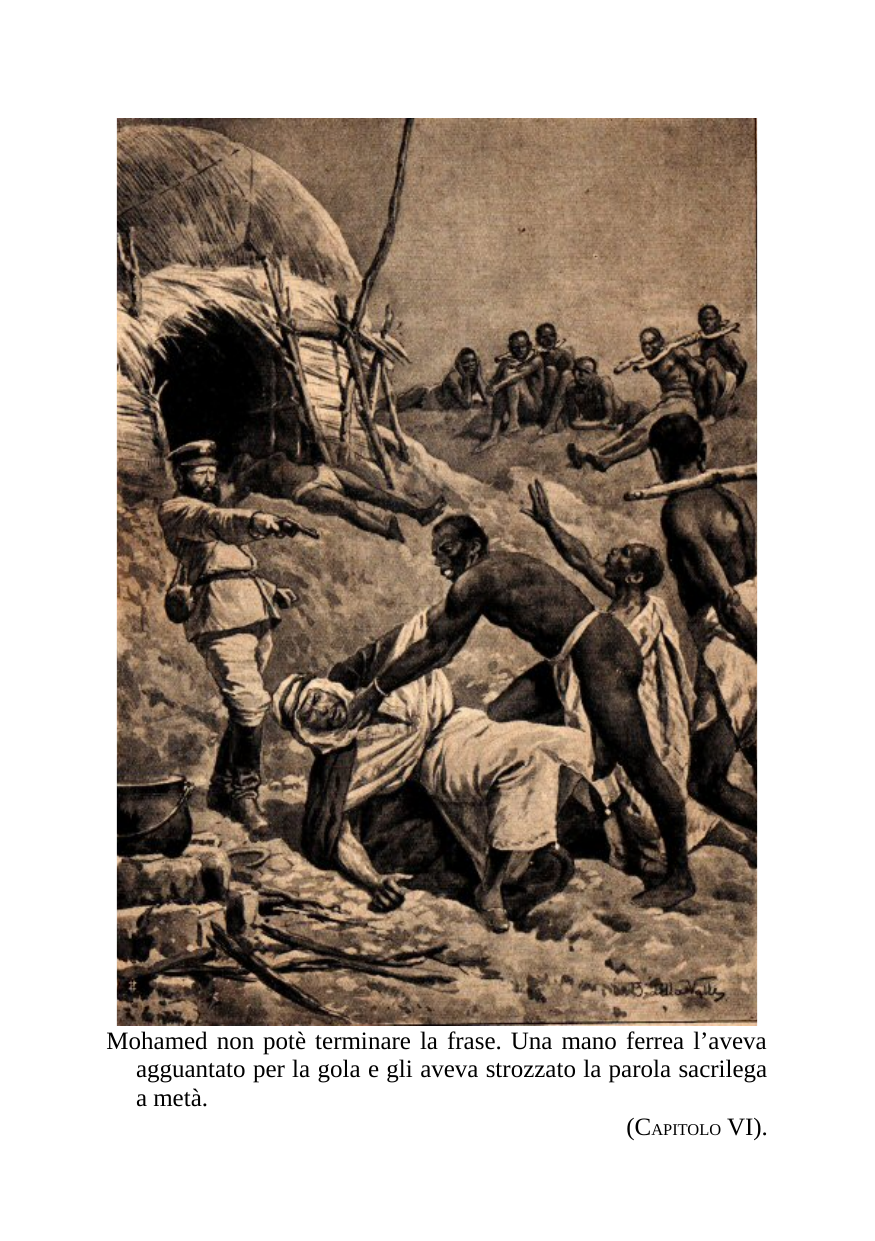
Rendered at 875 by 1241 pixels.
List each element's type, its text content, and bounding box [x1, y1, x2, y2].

text Mohamed non potè terminare la frase. Una mano ferrea l’aveva agguantato per la gola e gli aveva strozzato la parola sacrilega a metà. [106, 118, 768, 1112]
picture [116, 118, 758, 1026]
text (Capitolo VI). [106, 1112, 768, 1141]
